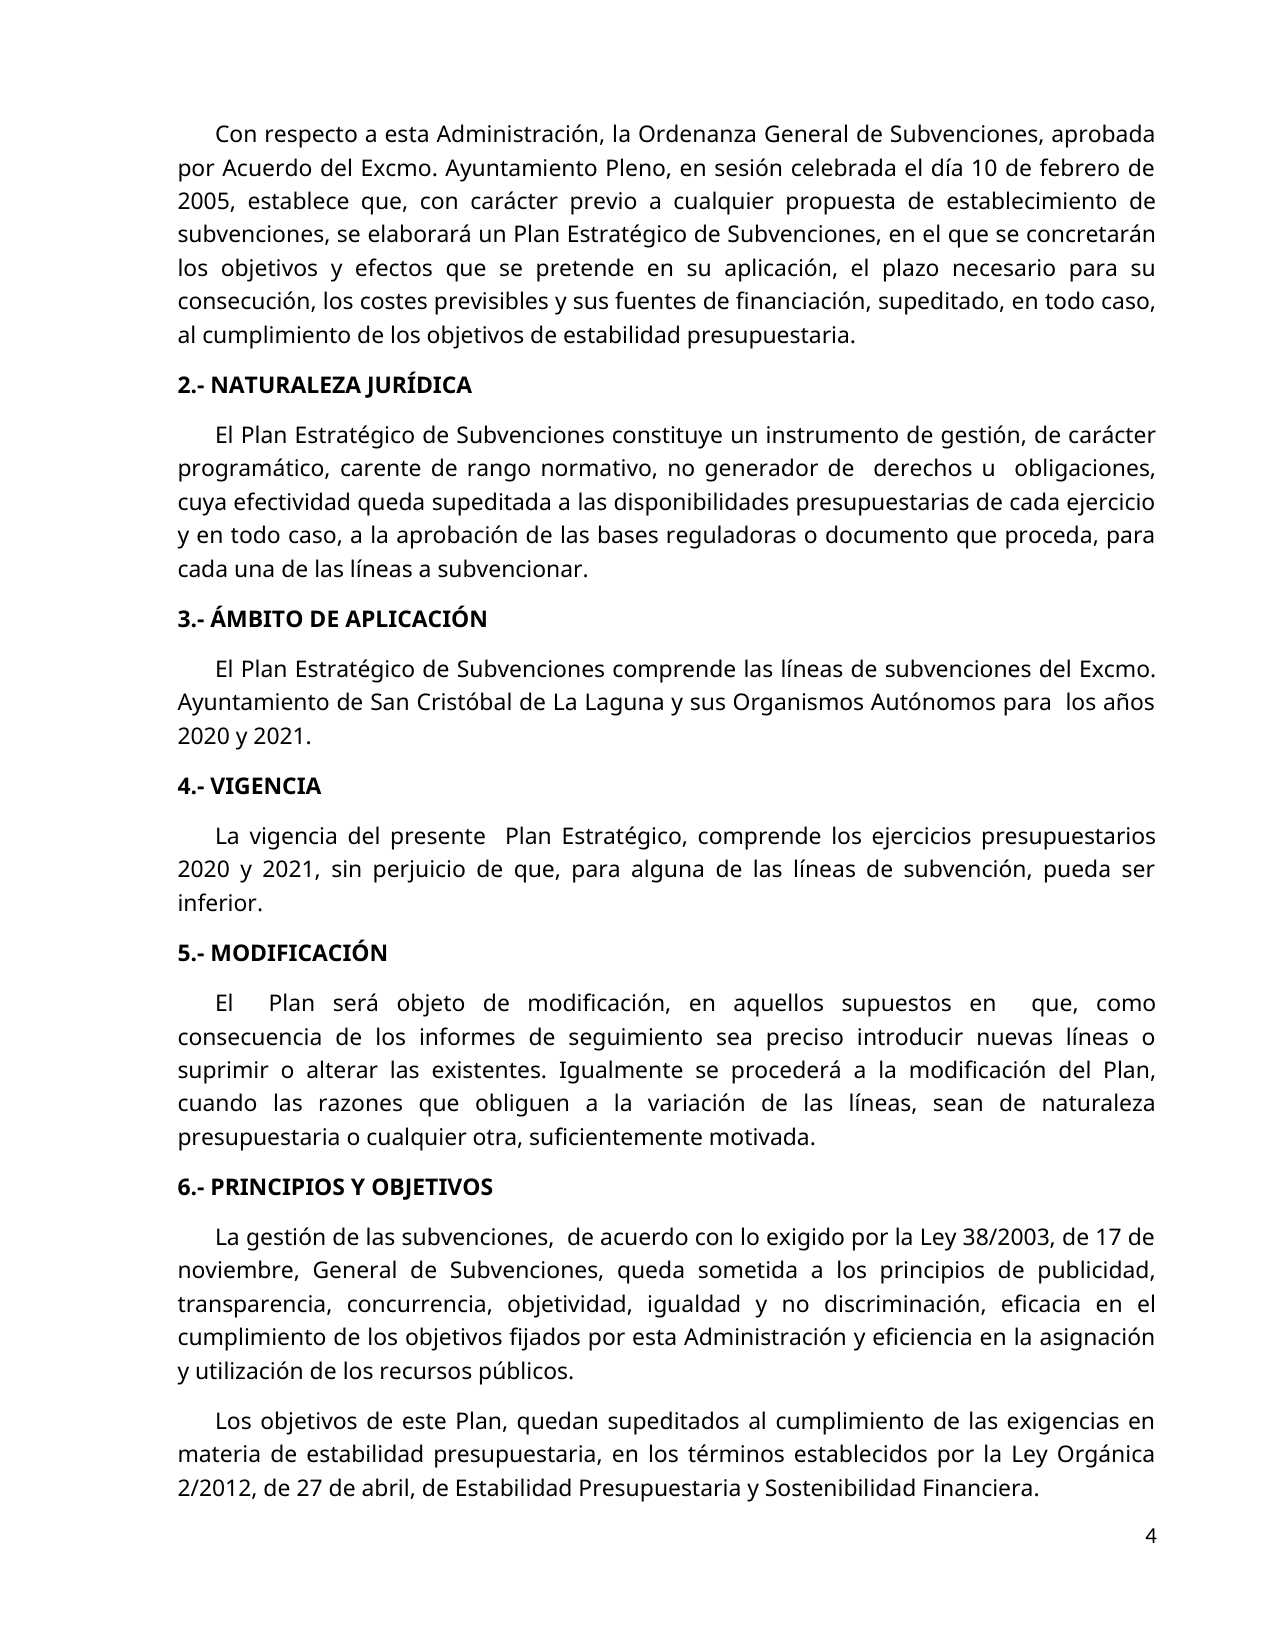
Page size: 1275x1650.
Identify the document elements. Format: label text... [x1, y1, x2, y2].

text El Plan será objeto de modificación, en aquellos supuestos en que, como consecuencia de los informes de seguimiento sea preciso introducir nuevas líneas o suprimir o alterar las existentes. Igualmente se procederá a la modificación del Plan, cuando las razones que obliguen a la variación de las líneas, sean de naturaleza presupuestaria o cualquier otra, suficientemente motivada. [177, 987, 1157, 1152]
text 2.- NATURALEZA JURÍDICA [177, 369, 1157, 400]
text Con respecto a esta Administración, la Ordenanza General de Subvenciones, aprobada por Acuerdo del Excmo. Ayuntamiento Pleno, en sesión celebrada el día 10 de febrero de 2005, establece que, con carácter previo a cualquier propuesta de establecimiento de subvenciones, se elaborará un Plan Estratégico de Subvenciones, en el que se concretarán los objetivos y efectos que se pretende en su aplicación, el plazo necesario para su consecución, los costes previsibles y sus fuentes de financiación, supeditado, en todo caso, al cumplimiento de los objetivos de estabilidad presupuestaria. [177, 118, 1157, 350]
text 3.- ÁMBITO DE APLICACIÓN [177, 603, 1157, 634]
text 4.- VIGENCIA [177, 770, 1157, 801]
text El Plan Estratégico de Subvenciones comprende las líneas de subvenciones del Excmo. Ayuntamiento de San Cristóbal de La Laguna y sus Organismos Autónomos para los años 2020 y 2021. [177, 653, 1157, 751]
text Los objetivos de este Plan, quedan supeditados al cumplimiento de las exigencias en materia de estabilidad presupuestaria, en los términos establecidos por la Ley Orgánica 2/2012, de 27 de abril, de Estabilidad Presupuestaria y Sostenibilidad Financiera. [177, 1405, 1157, 1503]
text La gestión de las subvenciones, de acuerdo con lo exigido por la Ley 38/2003, de 17 de noviembre, General de Subvenciones, queda sometida a los principios de publicidad, transparencia, concurrencia, objetividad, igualdad y no discriminación, eficacia en el cumplimiento de los objetivos fijados por esta Administración y eficiencia en la asignación y utilización de los recursos públicos. [177, 1221, 1157, 1386]
text 5.- MODIFICACIÓN [177, 937, 1157, 968]
text El Plan Estratégico de Subvenciones constituye un instrumento de gestión, de carácter programático, carente de rango normativo, no generador de derechos u obligaciones, cuya efectividad queda supeditada a las disponibilidades presupuestarias de cada ejercicio y en todo caso, a la aprobación de las bases reguladoras o documento que proceda, para cada una de las líneas a subvencionar. [177, 419, 1157, 584]
text 6.- PRINCIPIOS Y OBJETIVOS [177, 1171, 1157, 1202]
text La vigencia del presente Plan Estratégico, comprende los ejercicios presupuestarios 2020 y 2021, sin perjuicio de que, para alguna de las líneas de subvención, pueda ser inferior. [177, 820, 1157, 918]
